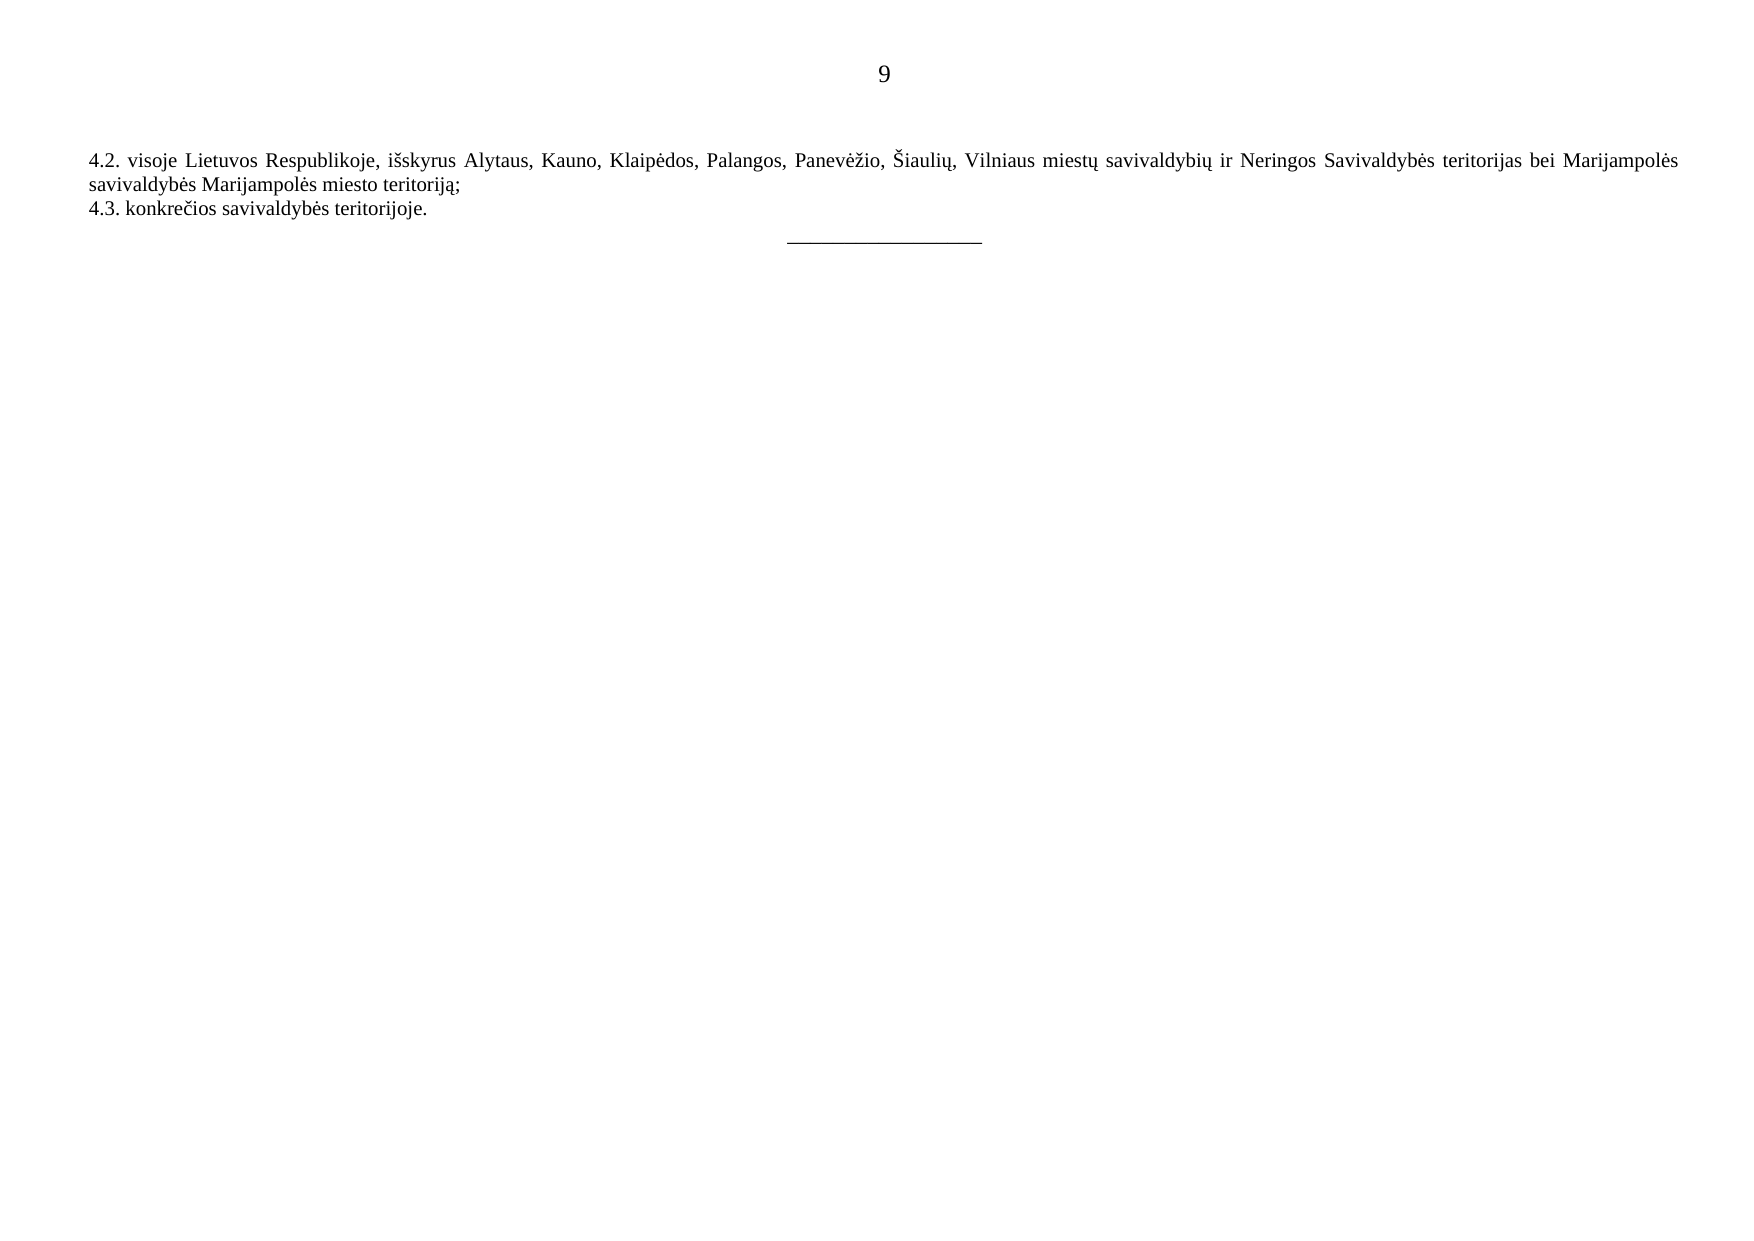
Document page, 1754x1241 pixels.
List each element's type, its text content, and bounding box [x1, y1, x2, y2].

text _________________ [89, 220, 1680, 246]
text 4.2. visoje Lietuvos Respublikoje, išskyrus Alytaus, Kauno, Klaipėdos, Palangos, Panevėžio, Šiaulių, Vilniaus miestų savivaldybių ir Neringos Savivaldybės teritorijas bei Marijampolės savivaldybės Marijampolės miesto teritoriją; [89, 148, 1680, 196]
text 4.3. konkrečios savivaldybės teritorijoje. [89, 196, 1680, 220]
